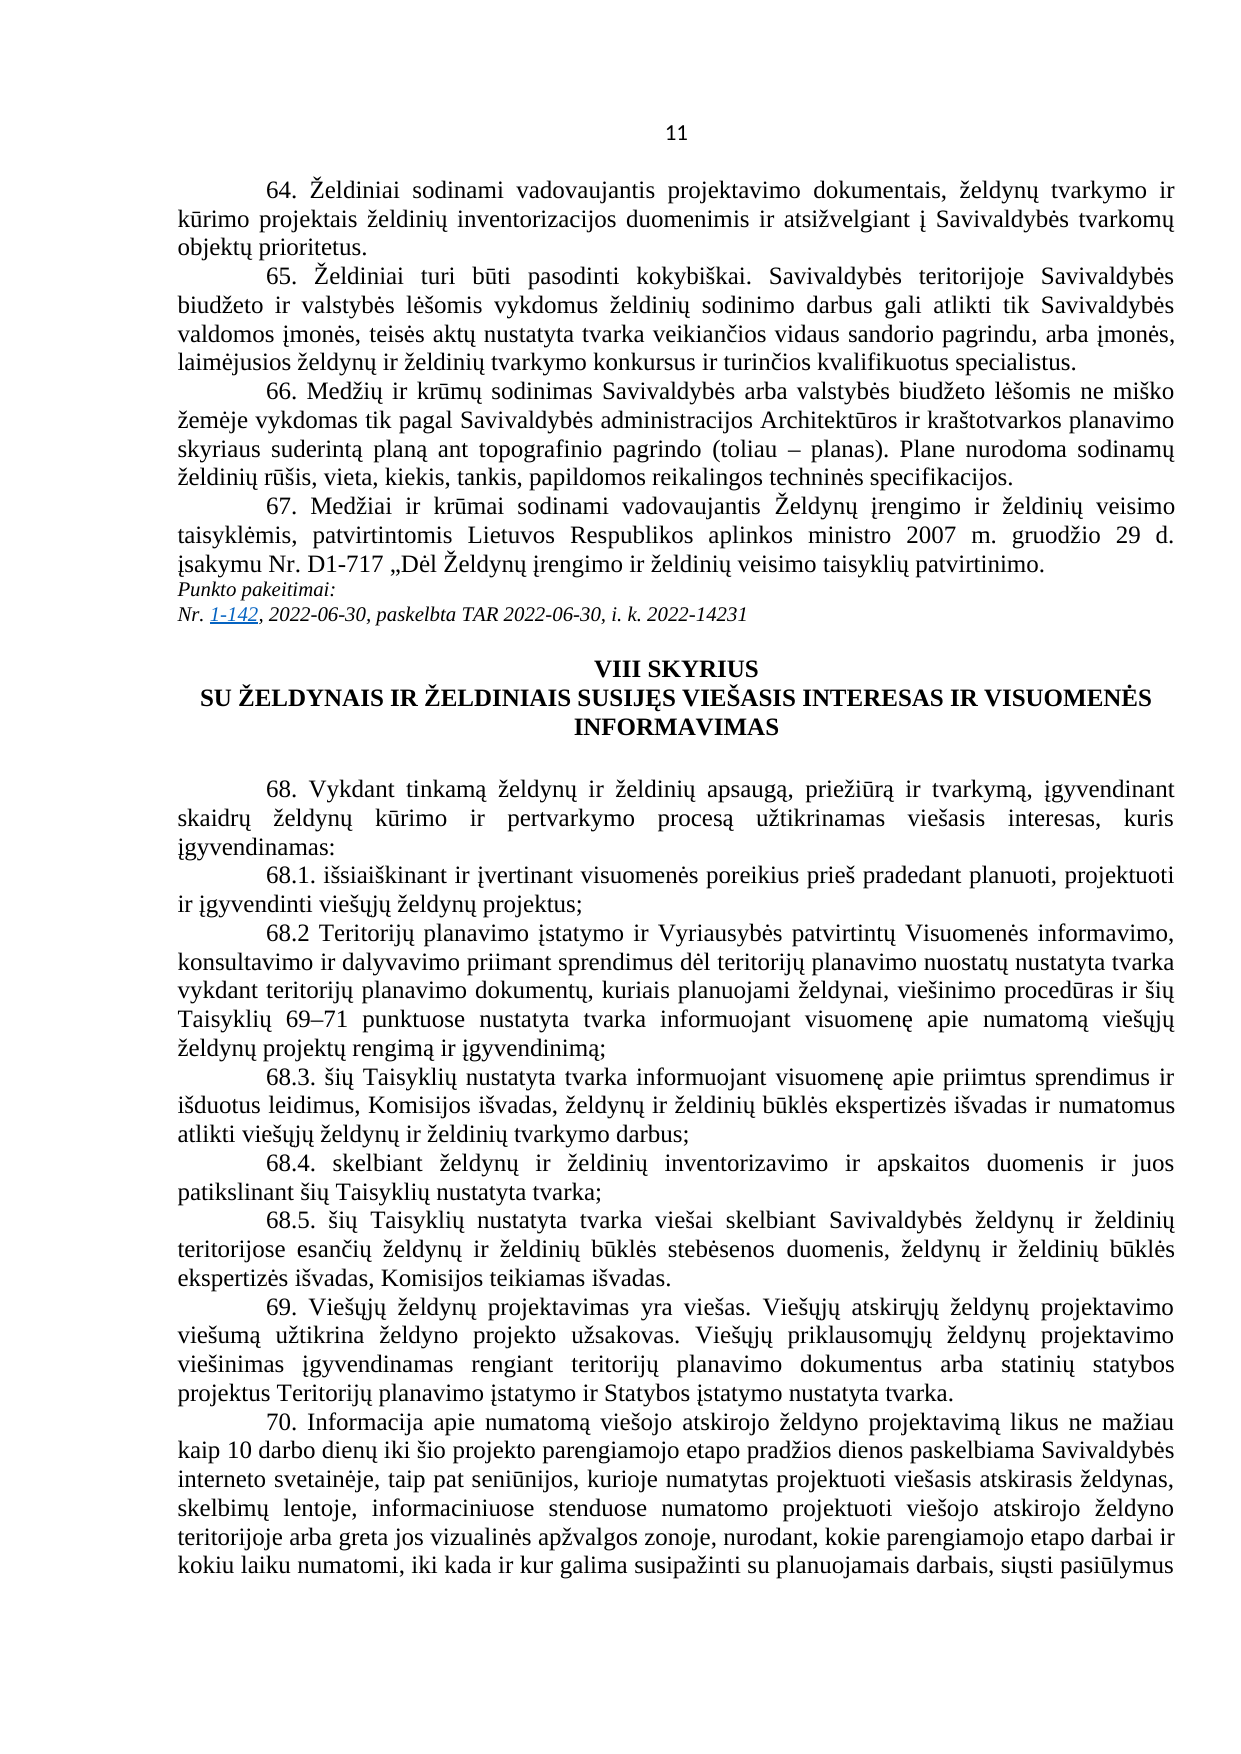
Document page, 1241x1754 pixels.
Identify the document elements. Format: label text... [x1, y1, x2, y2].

text VIII SKYRIUS [177, 654, 1175, 683]
text 67. Medžiai ir krūmai sodinami vadovaujantis Želdynų įrengimo ir želdinių veisimo taisyklėmis, patvirtintomis Lietuvos Respublikos aplinkos ministro 2007 m. gruodžio 29 d. įsakymu Nr. D1-717 „Dėl Želdynų įrengimo ir želdinių veisimo taisyklių patvirtinimo. [177, 491, 1175, 577]
text 64. Želdiniai sodinami vadovaujantis projektavimo dokumentais, želdynų tvarkymo ir kūrimo projektais želdinių inventorizacijos duomenimis ir atsižvelgiant į Savivaldybės tvarkomų objektų prioritetus. [177, 175, 1175, 261]
text 68.3. šių Taisyklių nustatyta tvarka informuojant visuomenę apie priimtus sprendimus ir išduotus leidimus, Komisijos išvadas, želdynų ir želdinių būklės ekspertizės išvadas ir numatomus atlikti viešųjų želdynų ir želdinių tvarkymo darbus; [177, 1062, 1175, 1148]
text 68.5. šių Taisyklių nustatyta tvarka viešai skelbiant Savivaldybės želdynų ir želdinių teritorijose esančių želdynų ir želdinių būklės stebėsenos duomenis, želdynų ir želdinių būklės ekspertizės išvadas, Komisijos teikiamas išvadas. [177, 1205, 1175, 1292]
text SU ŽELDYNAIS IR ŽELDINIAIS SUSIJĘS VIEŠASIS INTERESAS IR VISUOMENĖS INFORMAVIMAS [177, 683, 1175, 741]
text 70. Informacija apie numatomą viešojo atskirojo želdyno projektavimą likus ne mažiau kaip 10 darbo dienų iki šio projekto parengiamojo etapo pradžios dienos paskelbiama Savivaldybės interneto svetainėje, taip pat seniūnijos, kurioje numatytas projektuoti viešasis atskirasis želdynas, skelbimų lentoje, informaciniuose stenduose numatomo projektuoti viešojo atskirojo želdyno teritorijoje arba greta jos vizualinės apžvalgos zonoje, nurodant, kokie parengiamojo etapo darbai ir kokiu laiku numatomi, iki kada ir kur galima susipažinti su planuojamais darbais, siųsti pasiūlymus [177, 1407, 1175, 1579]
text Punkto pakeitimai: [177, 577, 1175, 601]
text 68.4. skelbiant želdynų ir želdinių inventorizavimo ir apskaitos duomenis ir juos patikslinant šių Taisyklių nustatyta tvarka; [177, 1148, 1175, 1205]
text 68.2 Teritorijų planavimo įstatymo ir Vyriausybės patvirtintų Visuomenės informavimo, konsultavimo ir dalyvavimo priimant sprendimus dėl teritorijų planavimo nuostatų nustatyta tvarka vykdant teritorijų planavimo dokumentų, kuriais planuojami želdynai, viešinimo procedūras ir šių Taisyklių 69–71 punktuose nustatyta tvarka informuojant visuomenę apie numatomą viešųjų želdynų projektų rengimą ir įgyvendinimą; [177, 918, 1175, 1062]
text 68. Vykdant tinkamą želdynų ir želdinių apsaugą, priežiūrą ir tvarkymą, įgyvendinant skaidrų želdynų kūrimo ir pertvarkymo procesą užtikrinamas viešasis interesas, kuris įgyvendinamas: [177, 774, 1175, 860]
text 69. Viešųjų želdynų projektavimas yra viešas. Viešųjų atskirųjų želdynų projektavimo viešumą užtikrina želdyno projekto užsakovas. Viešųjų priklausomųjų želdynų projektavimo viešinimas įgyvendinamas rengiant teritorijų planavimo dokumentus arba statinių statybos projektus Teritorijų planavimo įstatymo ir Statybos įstatymo nustatyta tvarka. [177, 1292, 1175, 1407]
text 66. Medžių ir krūmų sodinimas Savivaldybės arba valstybės biudžeto lėšomis ne miško žemėje vykdomas tik pagal Savivaldybės administracijos Architektūros ir kraštotvarkos planavimo skyriaus suderintą planą ant topografinio pagrindo (toliau – planas). Plane nurodoma sodinamų želdinių rūšis, vieta, kiekis, tankis, papildomos reikalingos techninės specifikacijos. [177, 376, 1175, 491]
text 65. Želdiniai turi būti pasodinti kokybiškai. Savivaldybės teritorijoje Savivaldybės biudžeto ir valstybės lėšomis vykdomus želdinių sodinimo darbus gali atlikti tik Savivaldybės valdomos įmonės, teisės aktų nustatyta tvarka veikiančios vidaus sandorio pagrindu, arba įmonės, laimėjusios želdynų ir želdinių tvarkymo konkursus ir turinčios kvalifikuotus specialistus. [177, 261, 1175, 376]
text 68.1. išsiaiškinant ir įvertinant visuomenės poreikius prieš pradedant planuoti, projektuoti ir įgyvendinti viešųjų želdynų projektus; [177, 860, 1175, 918]
text Nr. 1-142, 2022-06-30, paskelbta TAR 2022-06-30, i. k. 2022-14231 [177, 601, 1175, 626]
